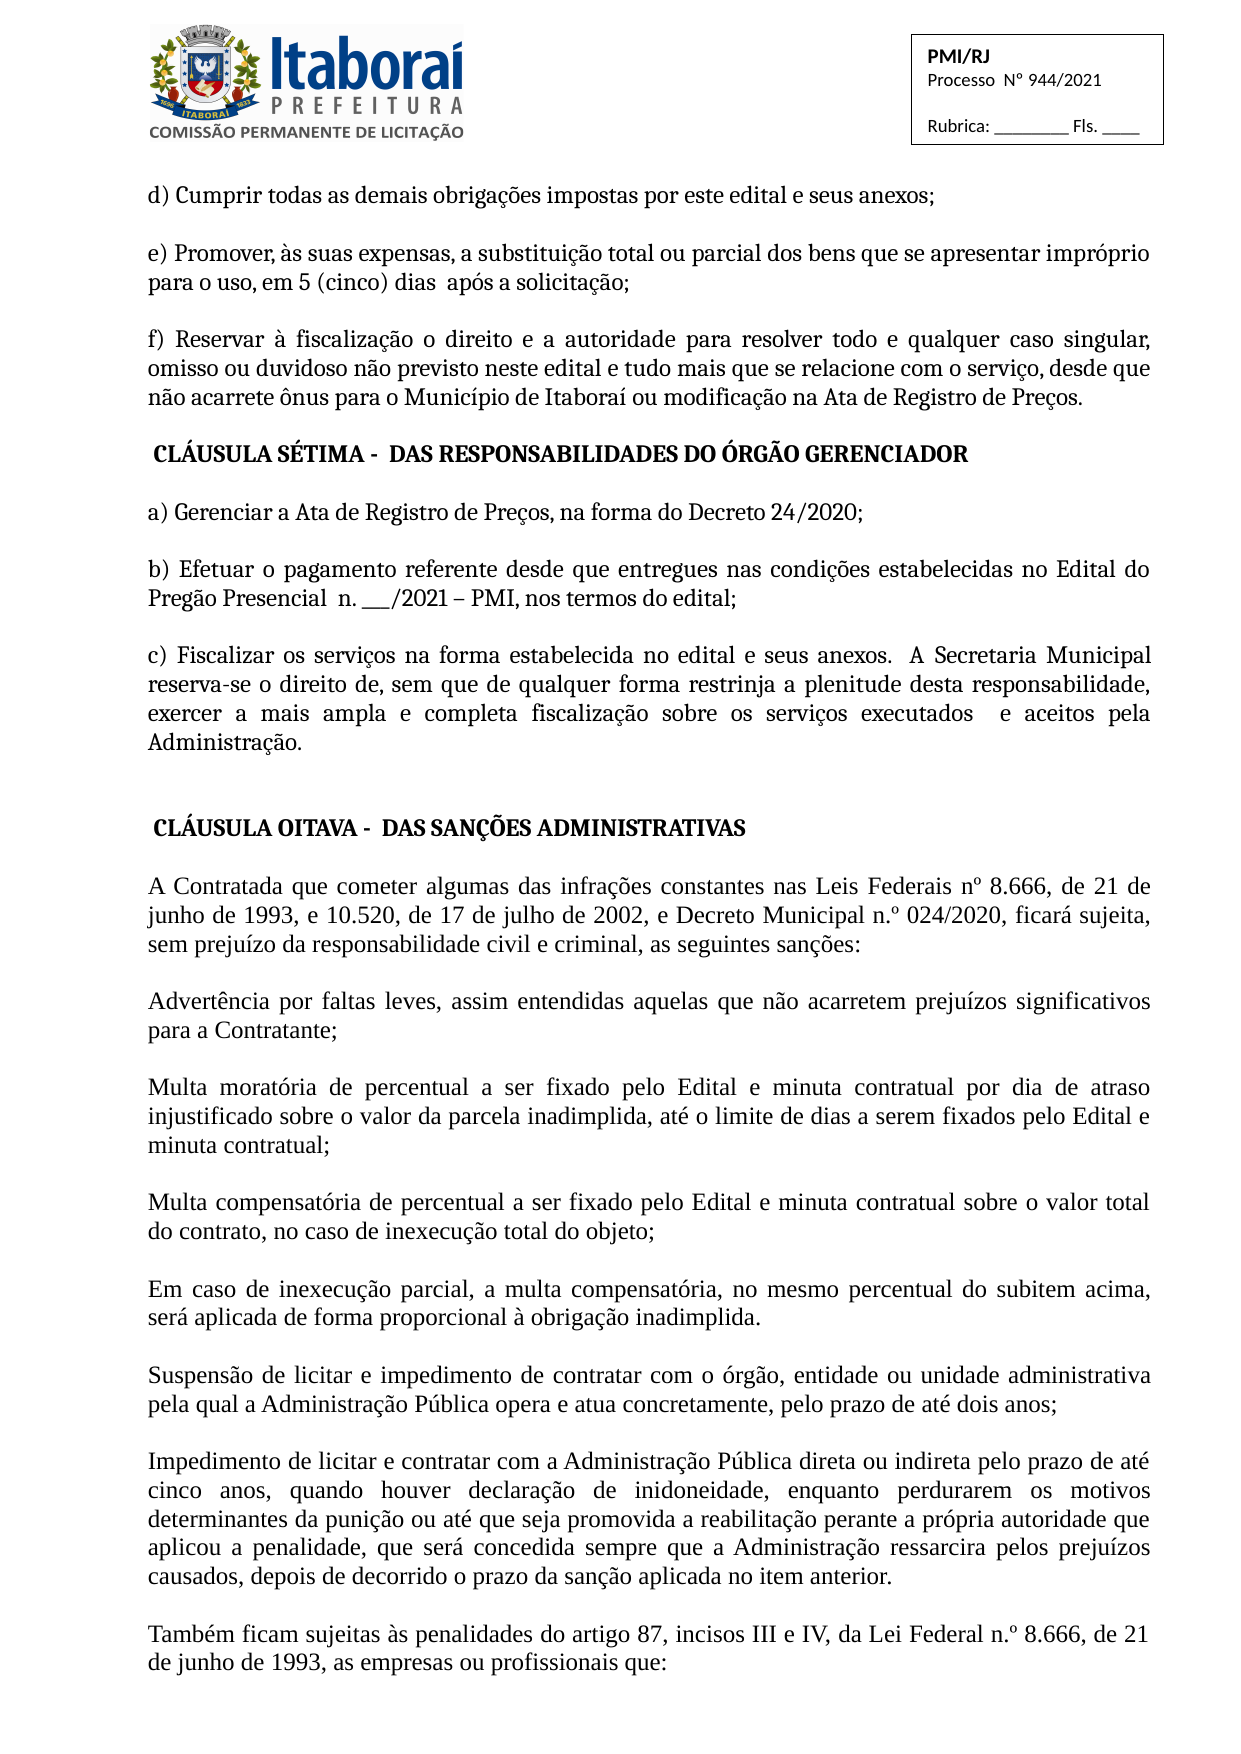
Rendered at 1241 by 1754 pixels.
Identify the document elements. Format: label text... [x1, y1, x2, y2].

text Advertência por faltas leves, assim entendidas aquelas que não acarretem prejuízos significativos para a Contratante; [148, 986, 1152, 1044]
text d) Cumprir todas as demais obrigações impostas por este edital e seus anexos; [148, 181, 1152, 210]
text Multa compensatória de percentual a ser fixado pelo Edital e minuta contratual sobre o valor total do contrato, no caso de inexecução total do objeto; [148, 1187, 1152, 1245]
text Multa moratória de percentual a ser fixado pelo Edital e minuta contratual por dia de atraso injustificado sobre o valor da parcela inadimplida, até o limite de dias a serem fixados pelo Edital e minuta contratual; [148, 1072, 1152, 1159]
text CLÁUSULA SÉTIMA - DAS RESPONSABILIDADES DO ÓRGÃO GERENCIADOR [148, 440, 1152, 469]
text f) Reservar à fiscalização o direito e a autoridade para resolver todo e qualquer caso singular, omisso ou duvidoso não previsto neste edital e tudo mais que se relacione com o serviço, desde que não acarrete ônus para o Município de Itaboraí ou modificação na Ata de Registro de Preços. [148, 325, 1152, 411]
text A Contratada que cometer algumas das infrações constantes nas Leis Federais nº 8.666, de 21 de junho de 1993, e 10.520, de 17 de julho de 2002, e Decreto Municipal n.º 024/2020, ficará sujeita, sem prejuízo da responsabilidade civil e criminal, as seguintes sanções: [148, 871, 1152, 957]
text Também ficam sujeitas às penalidades do artigo 87, incisos III e IV, da Lei Federal n.º 8.666, de 21 de junho de 1993, as empresas ou profissionais que: [148, 1619, 1152, 1676]
text Em caso de inexecução parcial, a multa compensatória, no mesmo percentual do subitem acima, será aplicada de forma proporcional à obrigação inadimplida. [148, 1274, 1152, 1331]
text Impedimento de licitar e contratar com a Administração Pública direta ou indireta pelo prazo de até cinco anos, quando houver declaração de inidoneidade, enquanto perdurarem os motivos determinantes da punição ou até que seja promovida a reabilitação perante a própria autoridade que aplicou a penalidade, que será concedida sempre que a Administração ressarcira pelos prejuízos causados, depois de decorrido o prazo da sanção aplicada no item anterior. [148, 1446, 1152, 1590]
text b) Efetuar o pagamento referente desde que entregues nas condições estabelecidas no Edital do Pregão Presencial n. ___/2021 – PMI, nos termos do edital; [148, 555, 1152, 612]
text e) Promover, às suas expensas, a substituição total ou parcial dos bens que se apresentar impróprio para o uso, em 5 (cinco) dias após a solicitação; [148, 239, 1152, 296]
picture [149, 24, 464, 142]
text c) Fiscalizar os serviços na forma estabelecida no edital e seus anexos. A Secretaria Municipal reserva-se o direito de, sem que de qualquer forma restrinja a plenitude desta responsabilidade, exercer a mais ampla e completa fiscalização sobre os serviços executados e aceitos pela Administração. [148, 641, 1152, 756]
text a) Gerenciar a Ata de Registro de Preços, na forma do Decreto 24/2020; [148, 497, 1152, 526]
text CLÁUSULA OITAVA - DAS SANÇÕES ADMINISTRATIVAS [148, 814, 1152, 842]
text Suspensão de licitar e impedimento de contratar com o órgão, entidade ou unidade administrativa pela qual a Administração Pública opera e atua concretamente, pelo prazo de até dois anos; [148, 1360, 1152, 1417]
